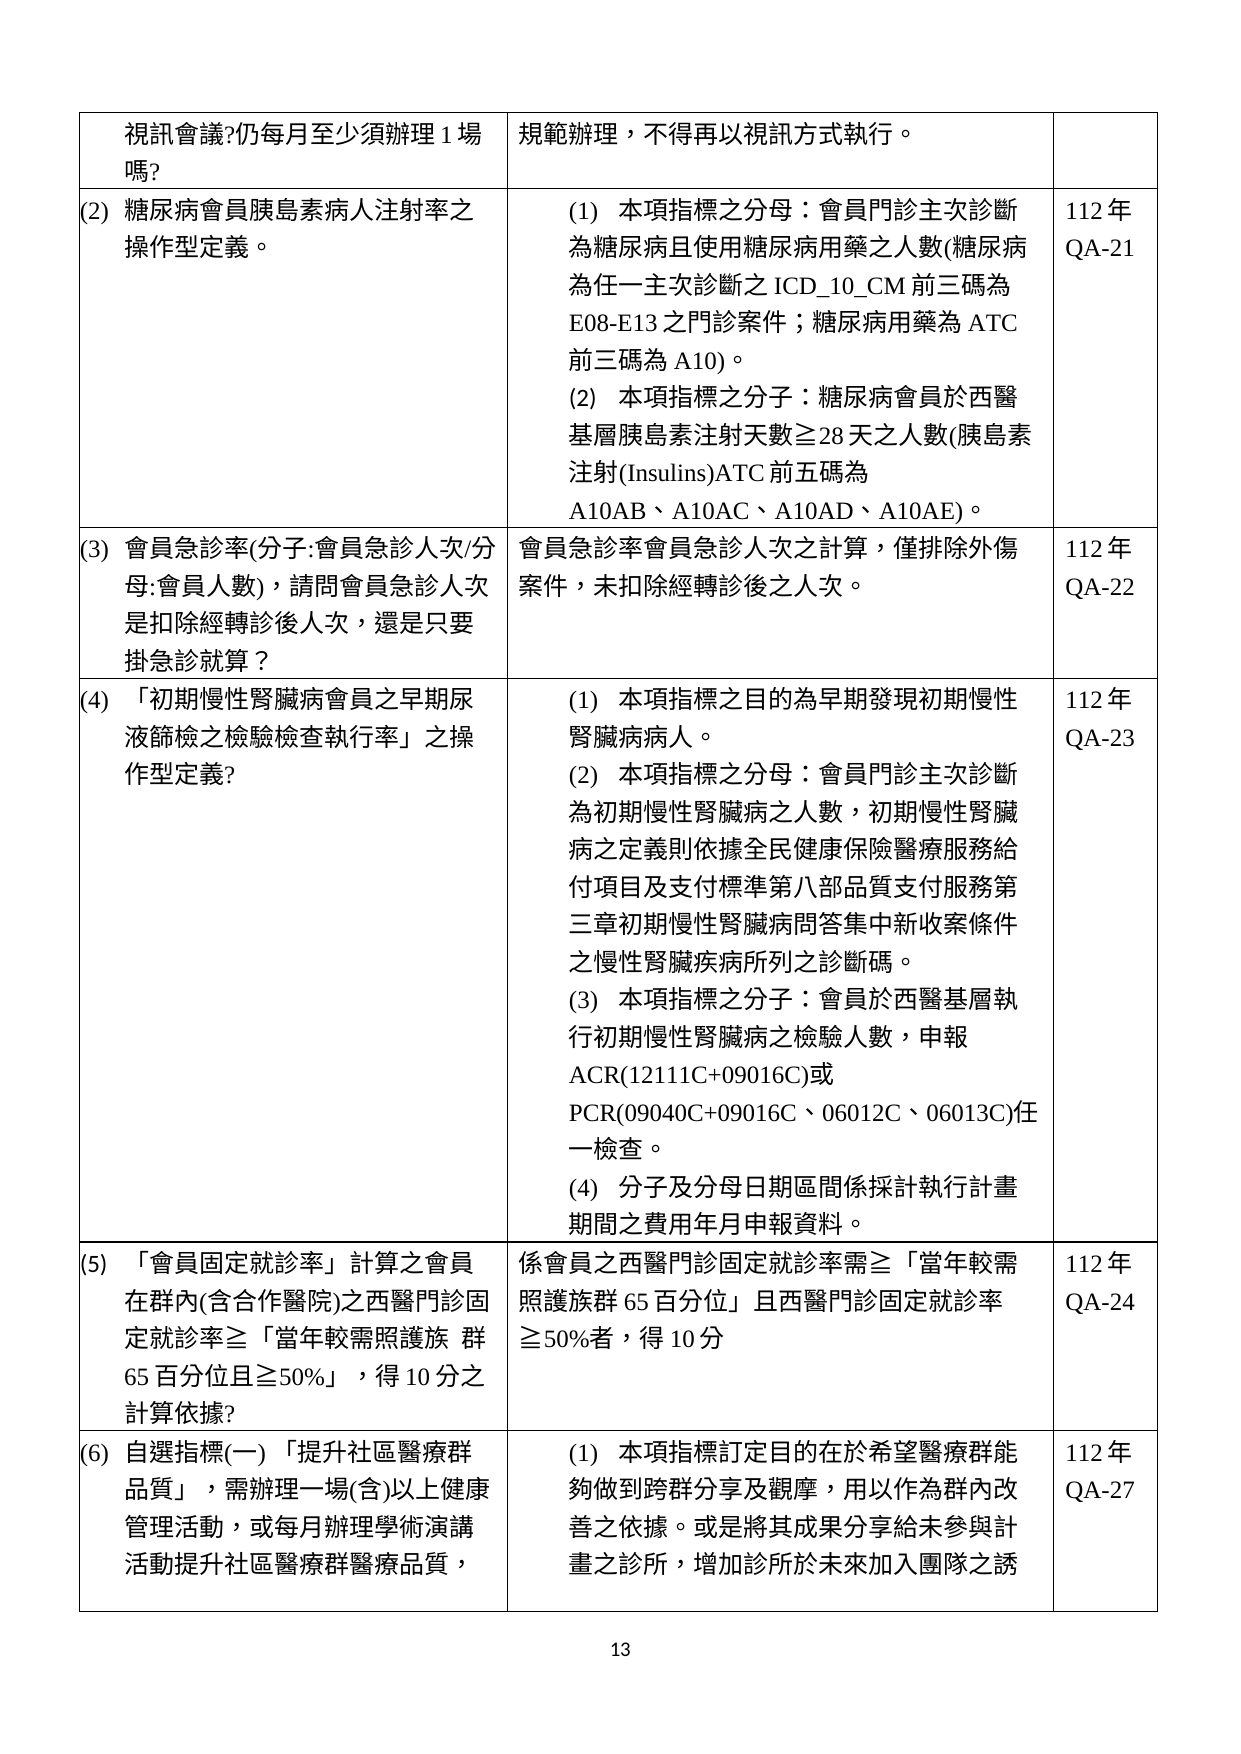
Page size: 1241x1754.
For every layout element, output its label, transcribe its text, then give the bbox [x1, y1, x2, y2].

table_cell 規範辦理，不得再以視訊方式執行。 [508, 113, 1053, 188]
table_cell 「初期慢性腎臟病會員之早期尿液篩檢之檢驗檢查執行率」之操作型定義? [80, 679, 507, 1241]
table_cell [1054, 113, 1157, 188]
table_cell 112年QA-27 [1054, 1431, 1157, 1611]
table_cell 112年QA-22 [1054, 528, 1157, 678]
table_cell 本項指標訂定目的在於希望醫療群能夠做到跨群分享及觀摩，用以作為群內改善之依據。或是將其成果分享給未參與計畫之診所，增加診所於未來加入團隊之誘因。 學術演講活動，係考量醫療群的表現績效如不足以讓其他單位觀摩，至少可以藉由一些學術活動，提升群的照護品質；定期辦理之頻率應每月至少一次，辦理期間為計劃執行起訖期間。 佐證資料如活動議程、內容、簽到單、照片等資料。 為達跨群分享及觀摩，作為群內改善之依據，觀摩活動應與分區業務組、衛生局、家醫學會或醫師公會合作並公開透明，合辦單位應為與本計畫相關之學公會為主。 [508, 1431, 1053, 1611]
table_cell 本項指標之目的為早期發現初期慢性腎臟病病人。 本項指標之分母：會員門診主次診斷為初期慢性腎臟病之人數，初期慢性腎臟病之定義則依據全民健康保險醫療服務給付項目及支付標準第八部品質支付服務第三章初期慢性腎臟病問答集中新收案條件之慢性腎臟疾病所列之診斷碼。 本項指標之分子：會員於西醫基層執行初期慢性腎臟病之檢驗人數，申報ACR(12111C+09016C)或PCR(09040C+09016C、06012C、06013C)任一檢查。 分子及分母日期區間係採計執行計畫期間之費用年月申報資料。 [508, 679, 1053, 1241]
table_cell 會員急診率(分子:會員急診人次/分母:會員人數)，請問會員急診人次是扣除經轉診後人次，還是只要掛急診就算？ [80, 528, 507, 678]
table_cell 「會員固定就診率」計算之會員在群內(含合作醫院)之西醫門診固定就診率≧「當年較需照護族 群65百分位且≧50%」，得10分之計算依據? [80, 1243, 507, 1430]
table_cell 係會員之西醫門診固定就診率需≧「當年較需照護族群65百分位」且西醫門診固定就診率≧50%者，得10分 [508, 1243, 1053, 1430]
table_cell 視訊會議?仍每月至少須辦理1場嗎? [80, 113, 507, 188]
table_cell 會員急診率會員急診人次之計算，僅排除外傷案件，未扣除經轉診後之人次。 [508, 528, 1053, 678]
table_cell 112年QA-24 [1054, 1243, 1157, 1430]
table_cell 糖尿病會員胰島素病人注射率之操作型定義。 [80, 189, 507, 527]
table_cell 本項指標之分母：會員門診主次診斷為糖尿病且使用糖尿病用藥之人數(糖尿病為任一主次診斷之ICD_10_CM前三碼為E08-E13之門診案件；糖尿病用藥為ATC前三碼為A10)。 本項指標之分子：糖尿病會員於西醫基層胰島素注射天數≧28天之人數(胰島素注射(Insulins)ATC前五碼為A10AB、A10AC、A10AD、A10AE)。 [508, 189, 1053, 527]
table_cell 112年QA-21 [1054, 189, 1157, 527]
table_cell 自選指標(一) 「提升社區醫療群品質」，需辦理一場(含)以上健康管理活動，或每月辦理學術演講活動提升社區醫療群醫療品質， [80, 1431, 507, 1611]
table_cell 112年QA-23 [1054, 679, 1157, 1241]
